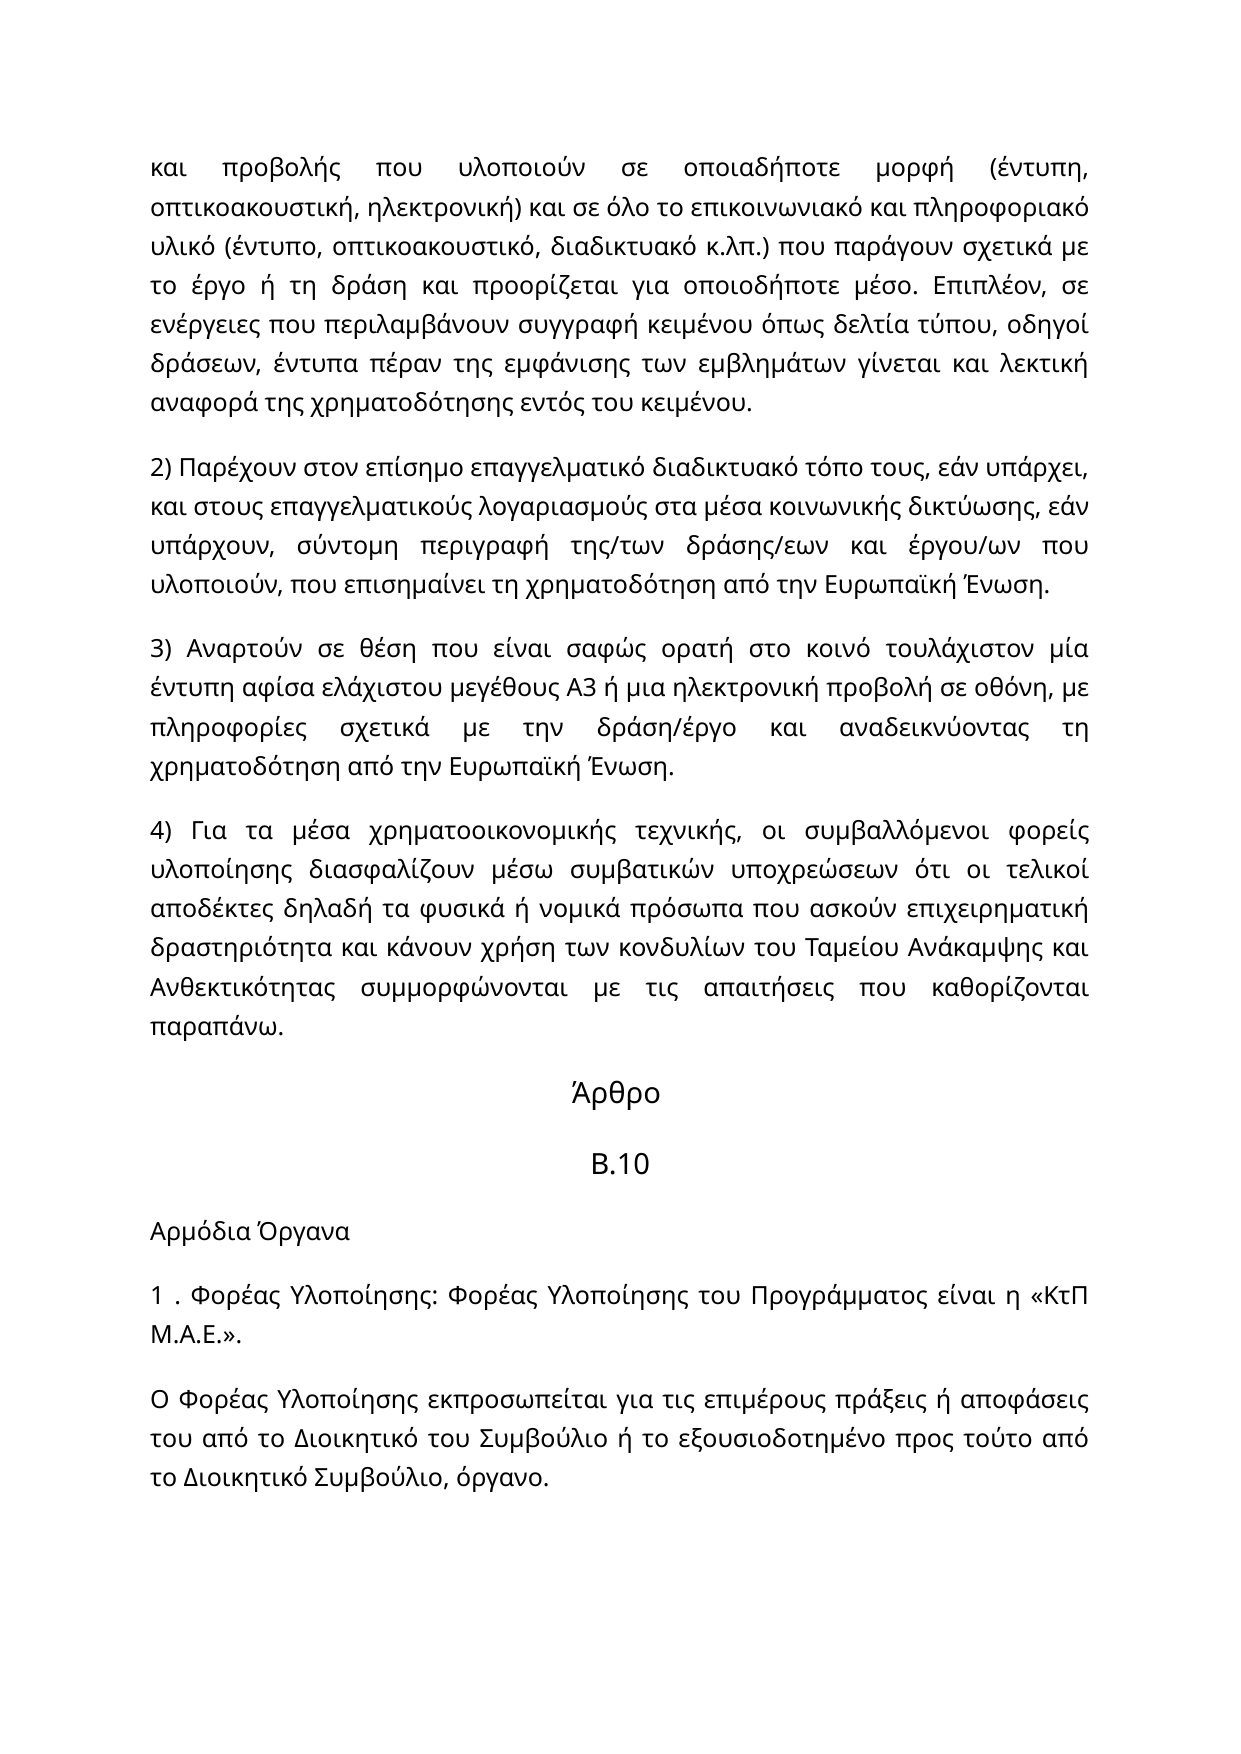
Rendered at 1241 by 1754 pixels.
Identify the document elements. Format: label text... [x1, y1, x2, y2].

text Ο Φορέας Υλοποίησης εκπροσωπείται για τις επιμέρους πράξεις ή αποφάσεις του από το Διοικητικό του Συμβούλιο ή το εξουσιοδοτημένο προς τούτο από το Διοικητικό Συμβούλιο, όργανο. [150, 1381, 1090, 1494]
text 4) Για τα μέσα χρηματοοικονομικής τεχνικής, οι συμβαλλόμενοι φορείς υλοποίησης διασφαλίζουν μέσω συμβατικών υποχρεώσεων ότι οι τελικοί αποδέκτες δηλαδή τα φυσικά ή νομικά πρόσωπα που ασκούν επιχειρηματική δραστηριότητα και κάνουν χρήση των κονδυλίων του Ταμείου Ανάκαμψης και Ανθεκτικότητας συμμορφώνονται με τις απαιτήσεις που καθορίζονται παραπάνω. [150, 812, 1090, 1042]
text 2) Παρέχουν στον επίσημο επαγγελματικό διαδικτυακό τόπο τους, εάν υπάρχει, και στους επαγγελματικούς λογαριασμούς στα μέσα κοινωνικής δικτύωσης, εάν υπάρχουν, σύντομη περιγραφή της/των δράσης/εων και έργου/ων που υλοποιούν, που επισημαίνει τη χρηματοδότηση από την Ευρωπαϊκή Ένωση. [150, 449, 1090, 601]
subtitle Άρθρο [150, 1072, 1090, 1112]
text 3) Αναρτούν σε θέση που είναι σαφώς ορατή στο κοινό τουλάχιστον μία έντυπη αφίσα ελάχιστου μεγέθους Α3 ή μια ηλεκτρονική προβολή σε οθόνη, με πληροφορίες σχετικά με την δράση/έργο και αναδεικνύοντας τη χρηματοδότηση από την Ευρωπαϊκή Ένωση. [150, 631, 1090, 782]
text 1 . Φορέας Υλοποίησης: Φορέας Υλοποίησης του Προγράμματος είναι η «ΚτΠ Μ.Α.Ε.». [150, 1278, 1090, 1351]
subtitle Β.10 [150, 1143, 1090, 1183]
text Αρμόδια Όργανα [150, 1214, 1090, 1248]
text και προβολής που υλοποιούν σε οποιαδήποτε μορφή (έντυπη, οπτικοακουστική, ηλεκτρονική) και σε όλο το επικοινωνιακό και πληροφοριακό υλικό (έντυπο, οπτικοακουστικό, διαδικτυακό κ.λπ.) που παράγουν σχετικά με το έργο ή τη δράση και προορίζεται για οποιοδήποτε μέσο. Επιπλέον, σε ενέργειες που περιλαμβάνουν συγγραφή κειμένου όπως δελτία τύπου, οδηγοί δράσεων, έντυπα πέραν της εμφάνισης των εμβλημάτων γίνεται και λεκτική αναφορά της χρηματοδότησης εντός του κειμένου. [150, 150, 1090, 419]
